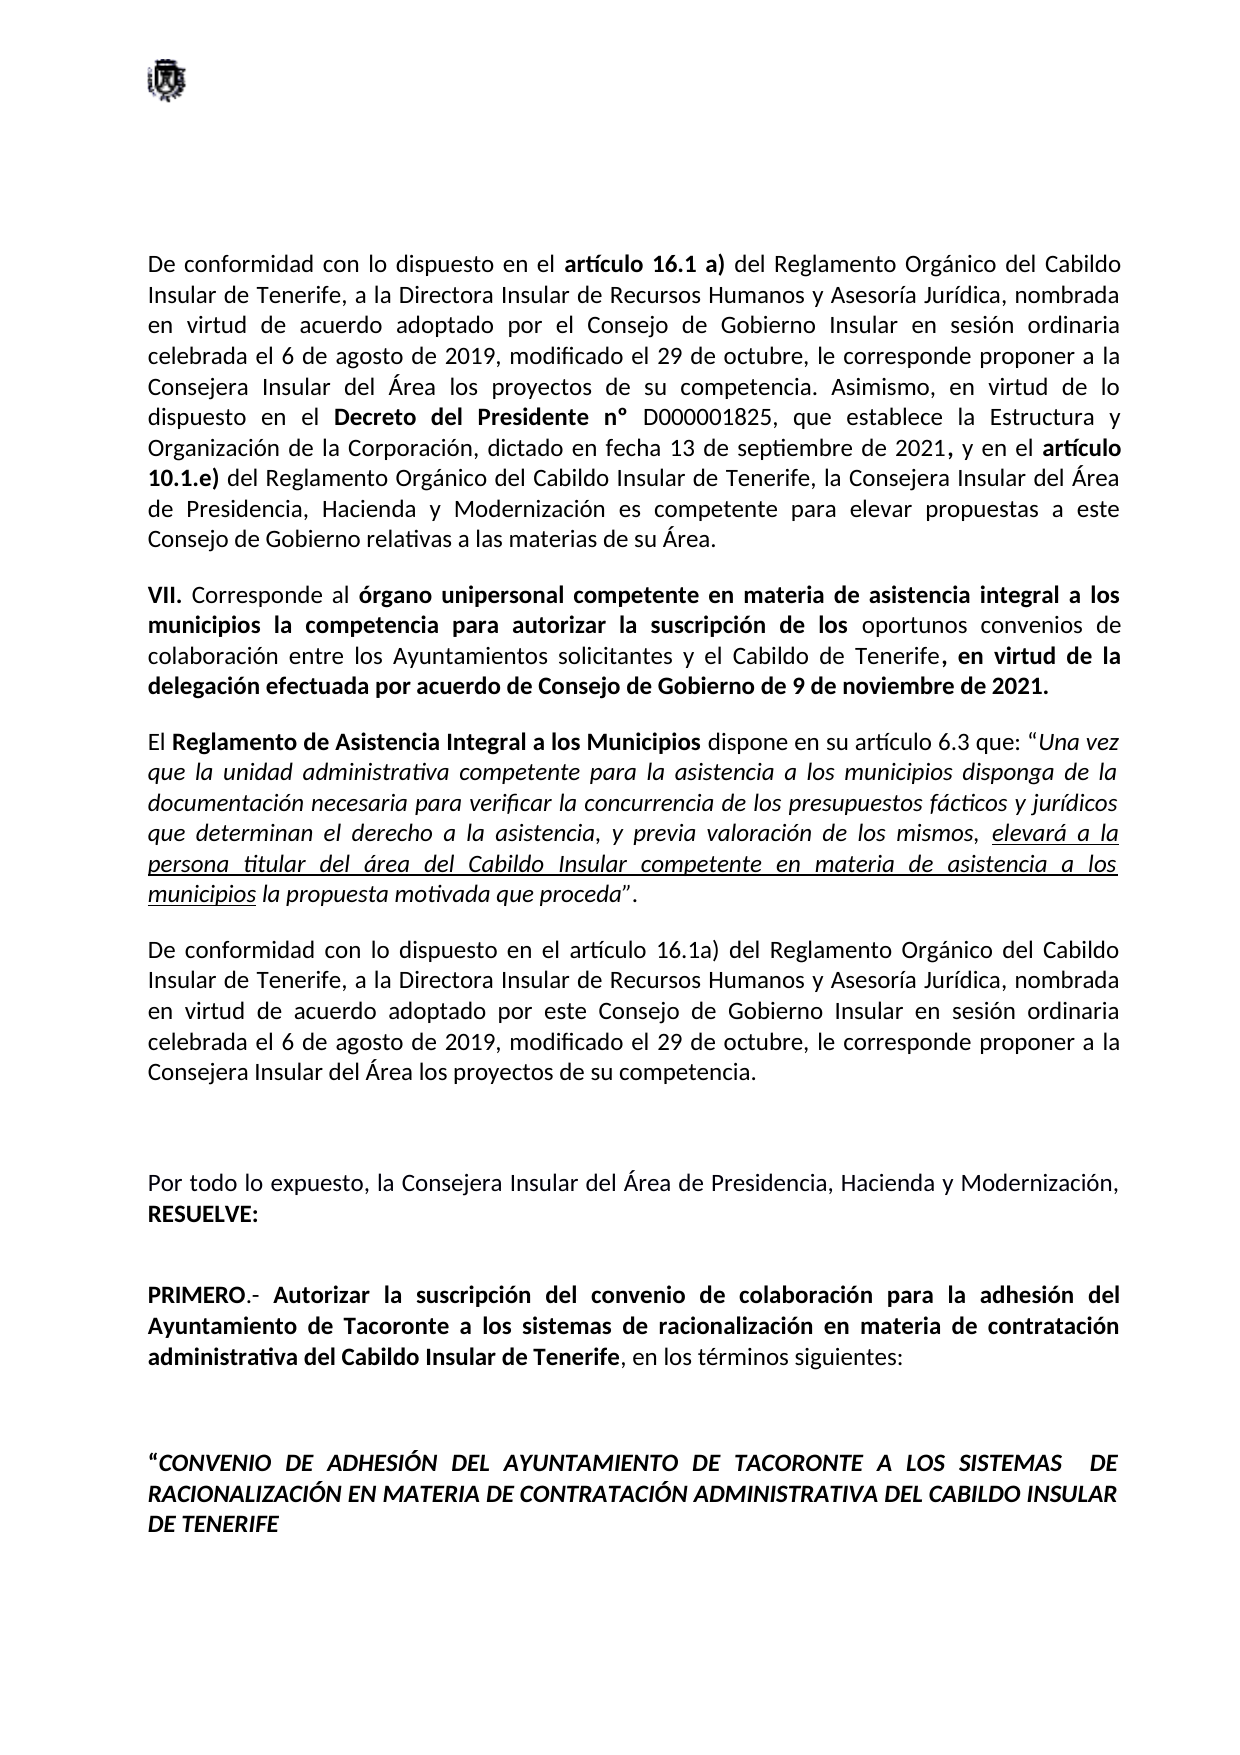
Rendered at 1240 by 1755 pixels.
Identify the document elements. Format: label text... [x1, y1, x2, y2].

text De conformidad con lo dispuesto en el artículo 16.1a) del Reglamento Orgánico del Cabildo Insular de Tenerife, a la Directora Insular de Recursos Humanos y Asesoría Jurídica, nombrada en virtud de acuerdo adoptado por este Consejo de Gobierno Insular en sesión ordinaria celebrada el 6 de agosto de 2019, modificado el 29 de octubre, le corresponde proponer a la Consejera Insular del Área los proyectos de su competencia. [148, 934, 1121, 1087]
text PRIMERO.- Autorizar la suscripción del convenio de colaboración para la adhesión del Ayuntamiento de Tacoronte a los sistemas de racionalización en materia de contratación administrativa del Cabildo Insular de Tenerife, en los términos siguientes: [148, 1279, 1121, 1371]
text De conformidad con lo dispuesto en el artículo 16.1 a) del Reglamento Orgánico del Cabildo Insular de Tenerife, a la Directora Insular de Recursos Humanos y Asesoría Jurídica, nombrada en virtud de acuerdo adoptado por el Consejo de Gobierno Insular en sesión ordinaria celebrada el 6 de agosto de 2019, modificado el 29 de octubre, le corresponde proponer a la Consejera Insular del Área los proyectos de su competencia. Asimismo, en virtud de lo dispuesto en el Decreto del Presidente nº D000001825, que establece la Estructura y Organización de la Corporación, dictado en fecha 13 de septiembre de 2021, y en el artículo 10.1.e) del Reglamento Orgánico del Cabildo Insular de Tenerife, la Consejera Insular del Área de Presidencia, Hacienda y Modernización es competente para elevar propuestas a este Consejo de Gobierno relativas a las materias de su Área. [148, 249, 1121, 554]
text VII. Corresponde al órgano unipersonal competente en materia de asistencia integral a los municipios la competencia para autorizar la suscripción de los oportunos convenios de colaboración entre los Ayuntamientos solicitantes y el Cabildo de Tenerife, en virtud de la delegación efectuada por acuerdo de Consejo de Gobierno de 9 de noviembre de 2021. [148, 579, 1121, 701]
text “CONVENIO DE ADHESIÓN DEL AYUNTAMIENTO DE TACORONTE A LOS SISTEMAS DE RACIONALIZACIÓN EN MATERIA DE CONTRATACIÓN ADMINISTRATIVA DEL CABILDO INSULAR DE TENERIFE [148, 1447, 1121, 1539]
text Por todo lo expuesto, la Consejera Insular del Área de Presidencia, Hacienda y Modernización, RESUELVE: [148, 1167, 1121, 1228]
text El Reglamento de Asistencia Integral a los Municipios dispone en su artículo 6.3 que: “Una vez que la unidad administrativa competente para la asistencia a los municipios disponga de la documentación necesaria para verificar la concurrencia de los presupuestos fácticos y jurídicos que determinan el derecho a la asistencia, y previa valoración de los mismos, elevará a la persona titular del área del Cabildo Insular competente en materia de asistencia a los municipios la propuesta motivada que proceda”. [148, 726, 1121, 909]
